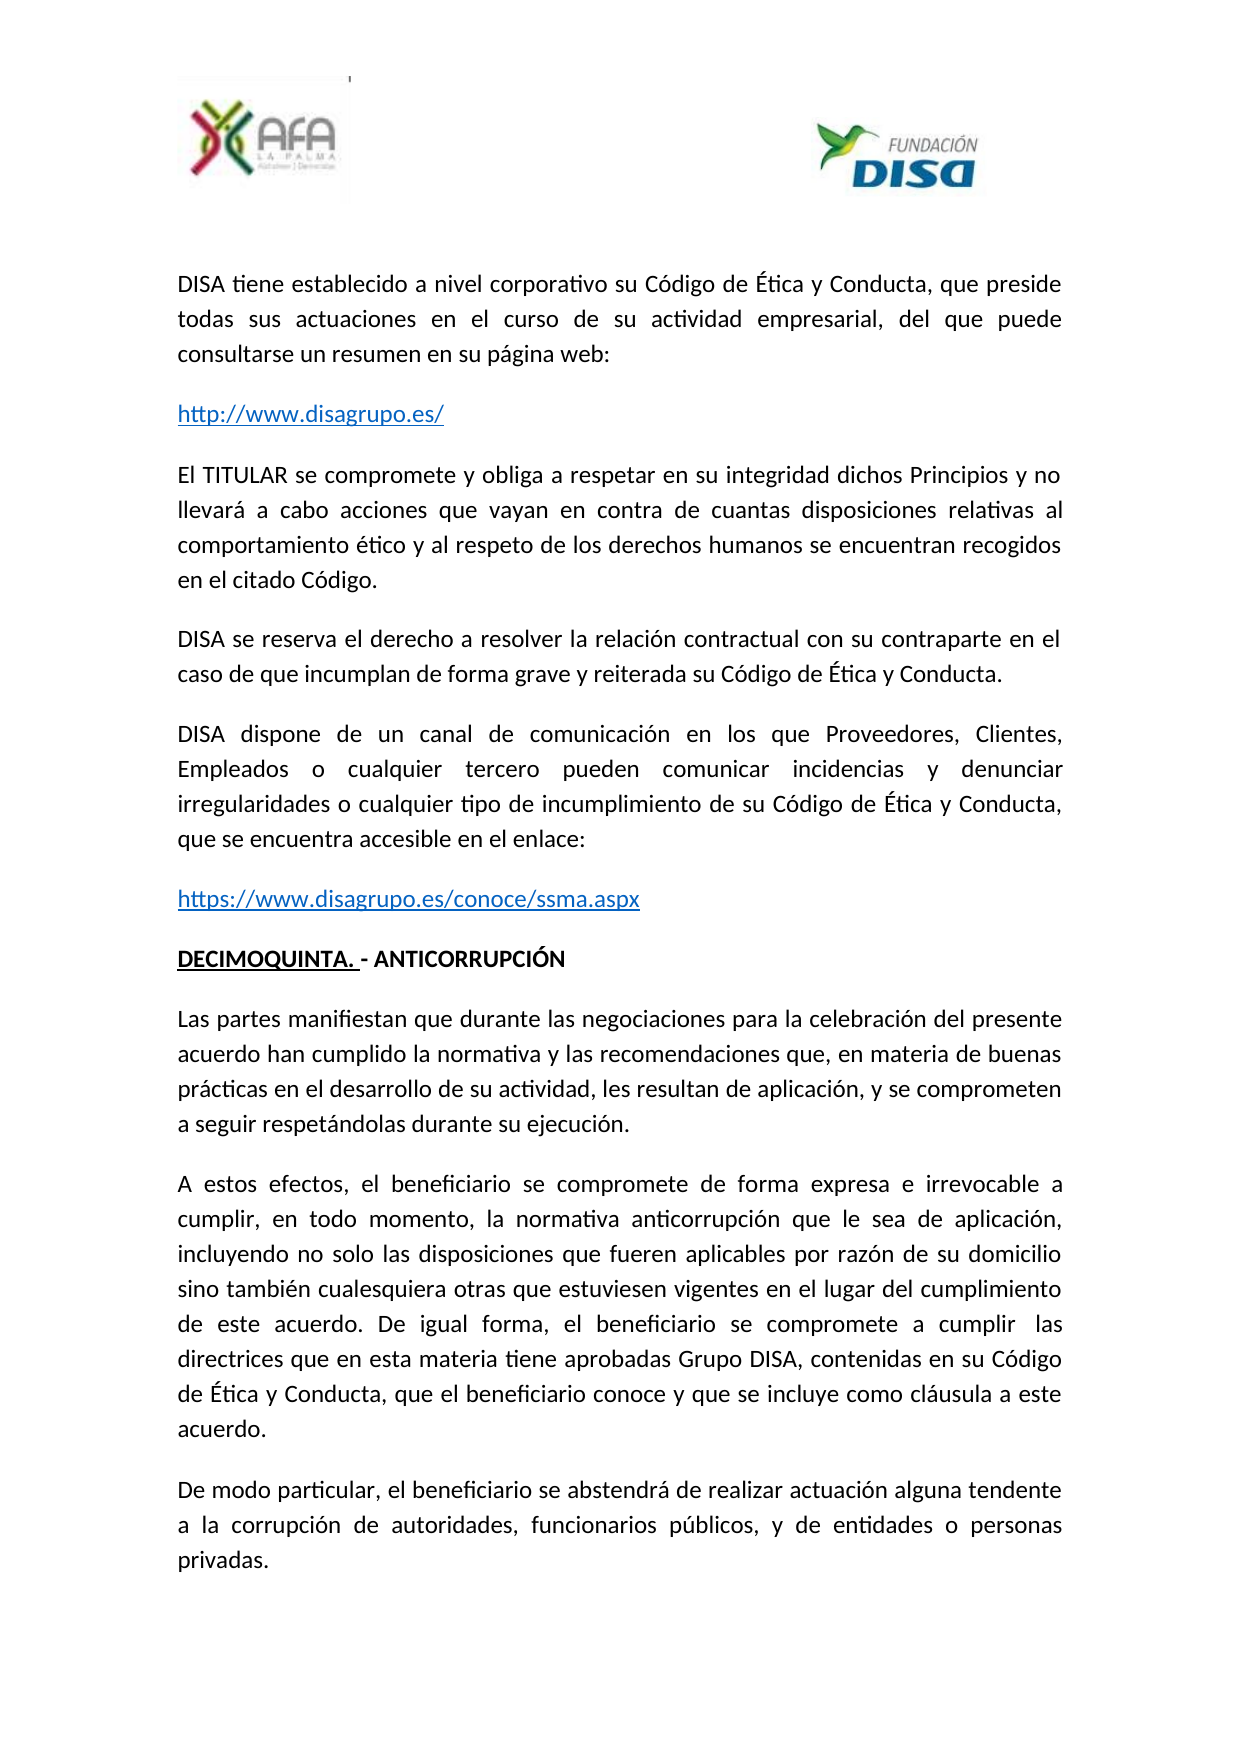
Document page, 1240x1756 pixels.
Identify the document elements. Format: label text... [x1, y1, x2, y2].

text DISA dispone de un canal de comunicación en los que Proveedores, Clientes, Empleados o cualquier tercero pueden comunicar incidencias y denunciar irregularidades o cualquier tipo de incumplimiento de su Código de Ética y Conducta, que se encuentra accesible en el enlace: [177, 718, 1063, 854]
text Las partes manifiestan que durante las negociaciones para la celebración del presente acuerdo han cumplido la normativa y las recomendaciones que, en materia de buenas prácticas en el desarrollo de su actividad, les resultan de aplicación, y se comprometen a seguir respetándolas durante su ejecución. [177, 1003, 1063, 1139]
text De modo particular, el beneficiario se abstendrá de realizar actuación alguna tendente a la corrupción de autoridades, funcionarios públicos, y de entidades o personas privadas. [177, 1474, 1063, 1574]
text https://www.disagrupo.es/conoce/ssma.aspx [177, 883, 1192, 914]
subtitle DECIMOQUINTA. - ANTICORRUPCIÓN [177, 943, 1192, 974]
text DISA tiene establecido a nivel corporativo su Código de Ética y Conducta, que preside todas sus actuaciones en el curso de su actividad empresarial, del que puede consultarse un resumen en su página web: [177, 268, 1063, 369]
text DISA se reserva el derecho a resolver la relación contractual con su contraparte en el caso de que incumplan de forma grave y reiterada su Código de Ética y Conducta. [177, 624, 1063, 689]
text A estos efectos, el beneficiario se compromete de forma expresa e irrevocable a cumplir, en todo momento, la normativa anticorrupción que le sea de aplicación, incluyendo no solo las disposiciones que fueren aplicables por razón de su domicilio sino también cualesquiera otras que estuviesen vigentes en el lugar del cumplimiento de este acuerdo. De igual forma, el beneficiario se compromete a cumplir las directrices que en esta materia tiene aprobadas Grupo DISA, contenidas en su Código de Ética y Conducta, que el beneficiario conoce y que se incluye como cláusula a este acuerdo. [177, 1168, 1063, 1444]
text El TITULAR se compromete y obliga a respetar en su integridad dichos Principios y no llevará a cabo acciones que vayan en contra de cuantas disposiciones relativas al comportamiento ético y al respeto de los derechos humanos se encuentran recogidos en el citado Código. [177, 459, 1063, 594]
text http://www.disagrupo.es/ [177, 398, 1192, 429]
